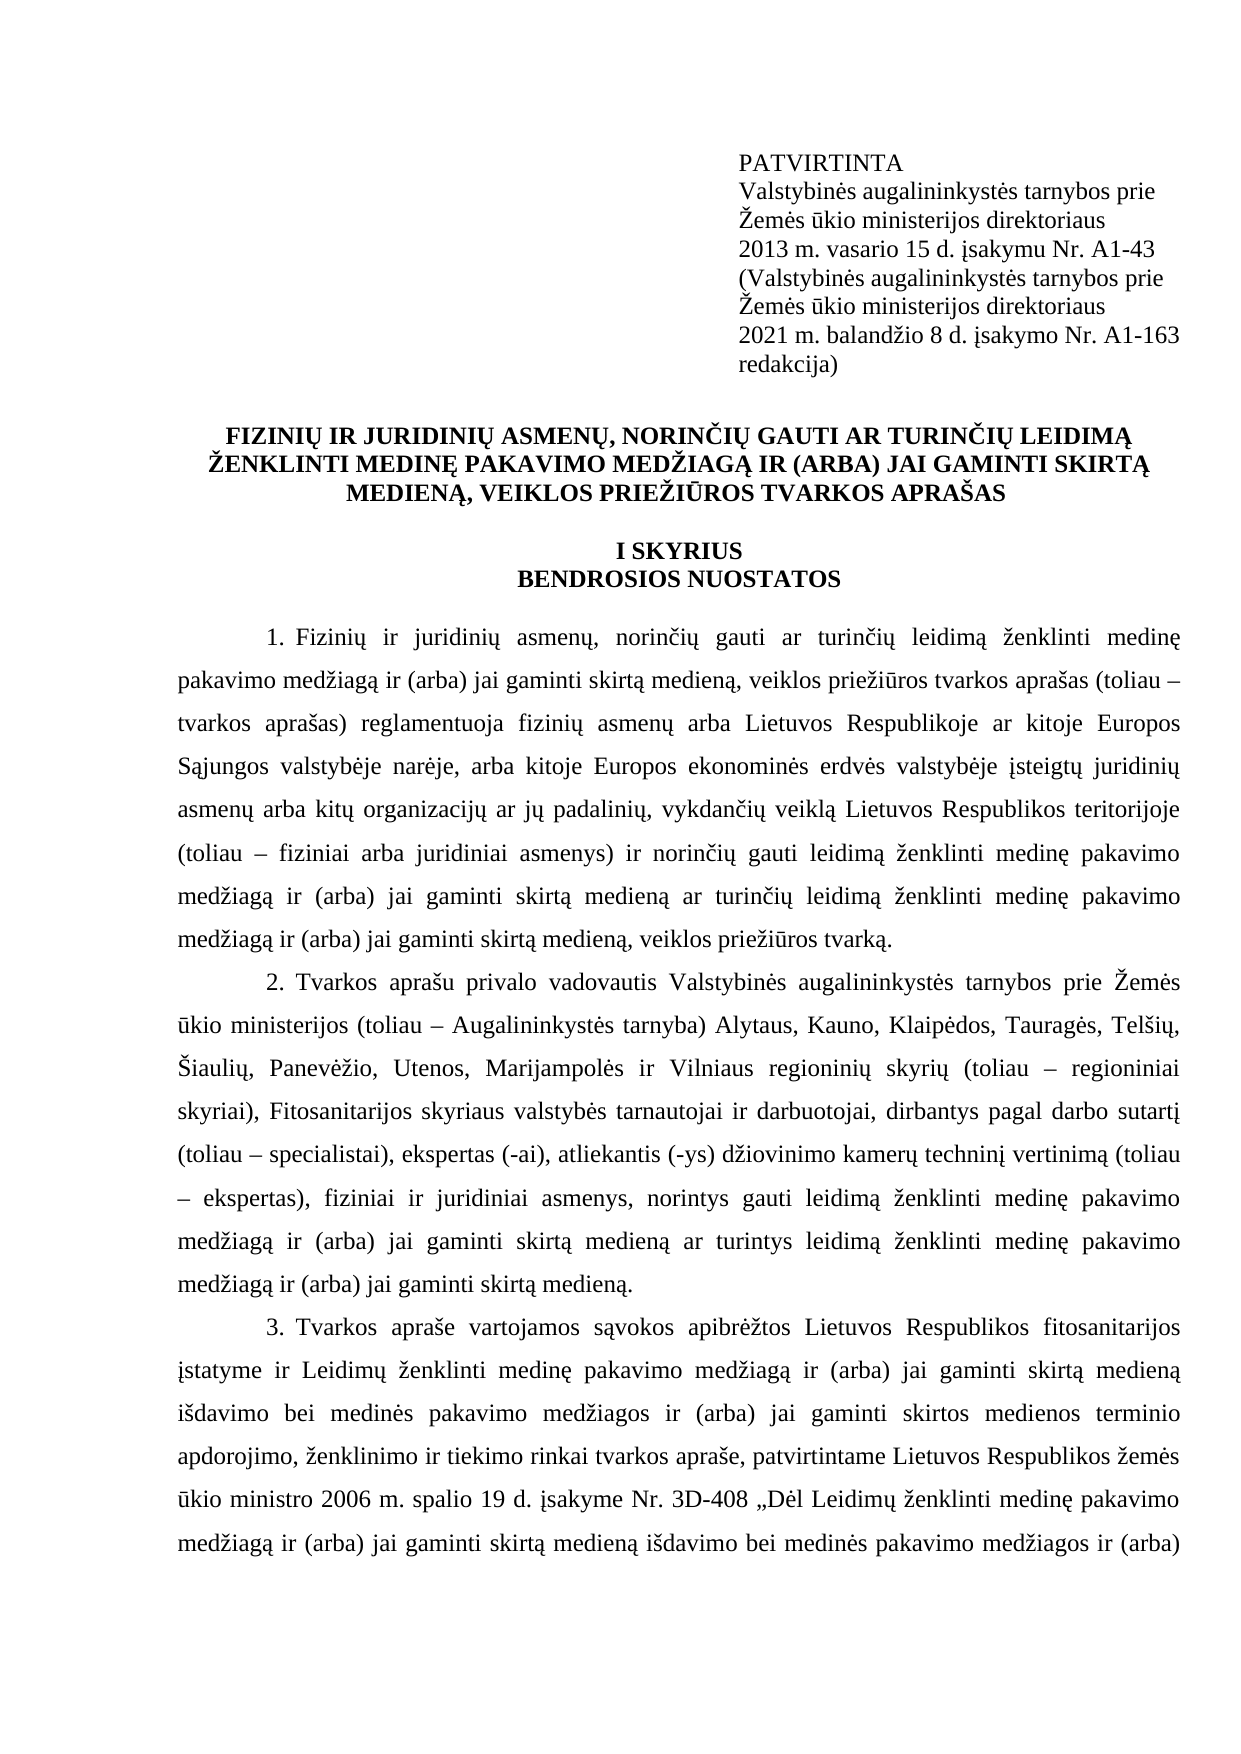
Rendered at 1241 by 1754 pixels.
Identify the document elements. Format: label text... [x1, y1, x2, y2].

text BENDROSIOS NUOSTATOS [177, 564, 1181, 593]
text Žemės ūkio ministerijos direktoriaus [738, 205, 1181, 234]
text PATVIRTINTA [738, 148, 1181, 176]
text (Valstybinės augalininkystės tarnybos prie [738, 263, 1181, 291]
text 3. Tvarkos apraše vartojamos sąvokos apibrėžtos Lietuvos Respublikos fitosanitarijos įstatyme ir Leidimų ženklinti medinę pakavimo medžiagą ir (arba) jai gaminti skirtą medieną išdavimo bei medinės pakavimo medžiagos ir (arba) jai gaminti skirtos medienos terminio apdorojimo, ženklinimo ir tiekimo rinkai tvarkos apraše, patvirtintame Lietuvos Respublikos žemės ūkio ministro 2006 m. spalio 19 d. įsakyme Nr. 3D-408 „Dėl Leidimų ženklinti medinę pakavimo medžiagą ir (arba) jai gaminti skirtą medieną išdavimo bei medinės pakavimo medžiagos ir (arba) [177, 1312, 1181, 1556]
text Žemės ūkio ministerijos direktoriaus [738, 291, 1181, 320]
text 2013 m. vasario 15 d. įsakymu Nr. A1-43 [738, 234, 1181, 263]
text Valstybinės augalininkystės tarnybos prie [738, 176, 1181, 205]
text I SKYRIUS [177, 536, 1181, 564]
text FIZINIŲ IR JURIDINIŲ ASMENŲ, NORINČIŲ GAUTI AR TURINČIŲ LEIDIMĄ ŽENKLINTI MEDINĘ PAKAVIMO MEDŽIAGĄ IR (ARBA) JAI GAMINTI SKIRTĄ MEDIENĄ, VEIKLOS PRIEŽIŪROS TVARKOS APRAŠAS [177, 421, 1181, 507]
text 1. Fizinių ir juridinių asmenų, norinčių gauti ar turinčių leidimą ženklinti medinę pakavimo medžiagą ir (arba) jai gaminti skirtą medieną, veiklos priežiūros tvarkos aprašas (toliau – tvarkos aprašas) reglamentuoja fizinių asmenų arba Lietuvos Respublikoje ar kitoje Europos Sąjungos valstybėje narėje, arba kitoje Europos ekonominės erdvės valstybėje įsteigtų juridinių asmenų arba kitų organizacijų ar jų padalinių, vykdančių veiklą Lietuvos Respublikos teritorijoje (toliau – fiziniai arba juridiniai asmenys) ir norinčių gauti leidimą ženklinti medinę pakavimo medžiagą ir (arba) jai gaminti skirtą medieną ar turinčių leidimą ženklinti medinę pakavimo medžiagą ir (arba) jai gaminti skirtą medieną, veiklos priežiūros tvarką. [177, 622, 1181, 953]
text redakcija) [738, 349, 1181, 378]
text 2021 m. balandžio 8 d. įsakymo Nr. A1-163 [738, 320, 1181, 349]
text 2. Tvarkos aprašu privalo vadovautis Valstybinės augalininkystės tarnybos prie Žemės ūkio ministerijos (toliau – Augalininkystės tarnyba) Alytaus, Kauno, Klaipėdos, Tauragės, Telšių, Šiaulių, Panevėžio, Utenos, Marijampolės ir Vilniaus regioninių skyrių (toliau – regioniniai skyriai), Fitosanitarijos skyriaus valstybės tarnautojai ir darbuotojai, dirbantys pagal darbo sutartį (toliau – specialistai), ekspertas (-ai), atliekantis (-ys) džiovinimo kamerų techninį vertinimą (toliau – ekspertas), fiziniai ir juridiniai asmenys, norintys gauti leidimą ženklinti medinę pakavimo medžiagą ir (arba) jai gaminti skirtą medieną ar turintys leidimą ženklinti medinę pakavimo medžiagą ir (arba) jai gaminti skirtą medieną. [177, 967, 1181, 1298]
